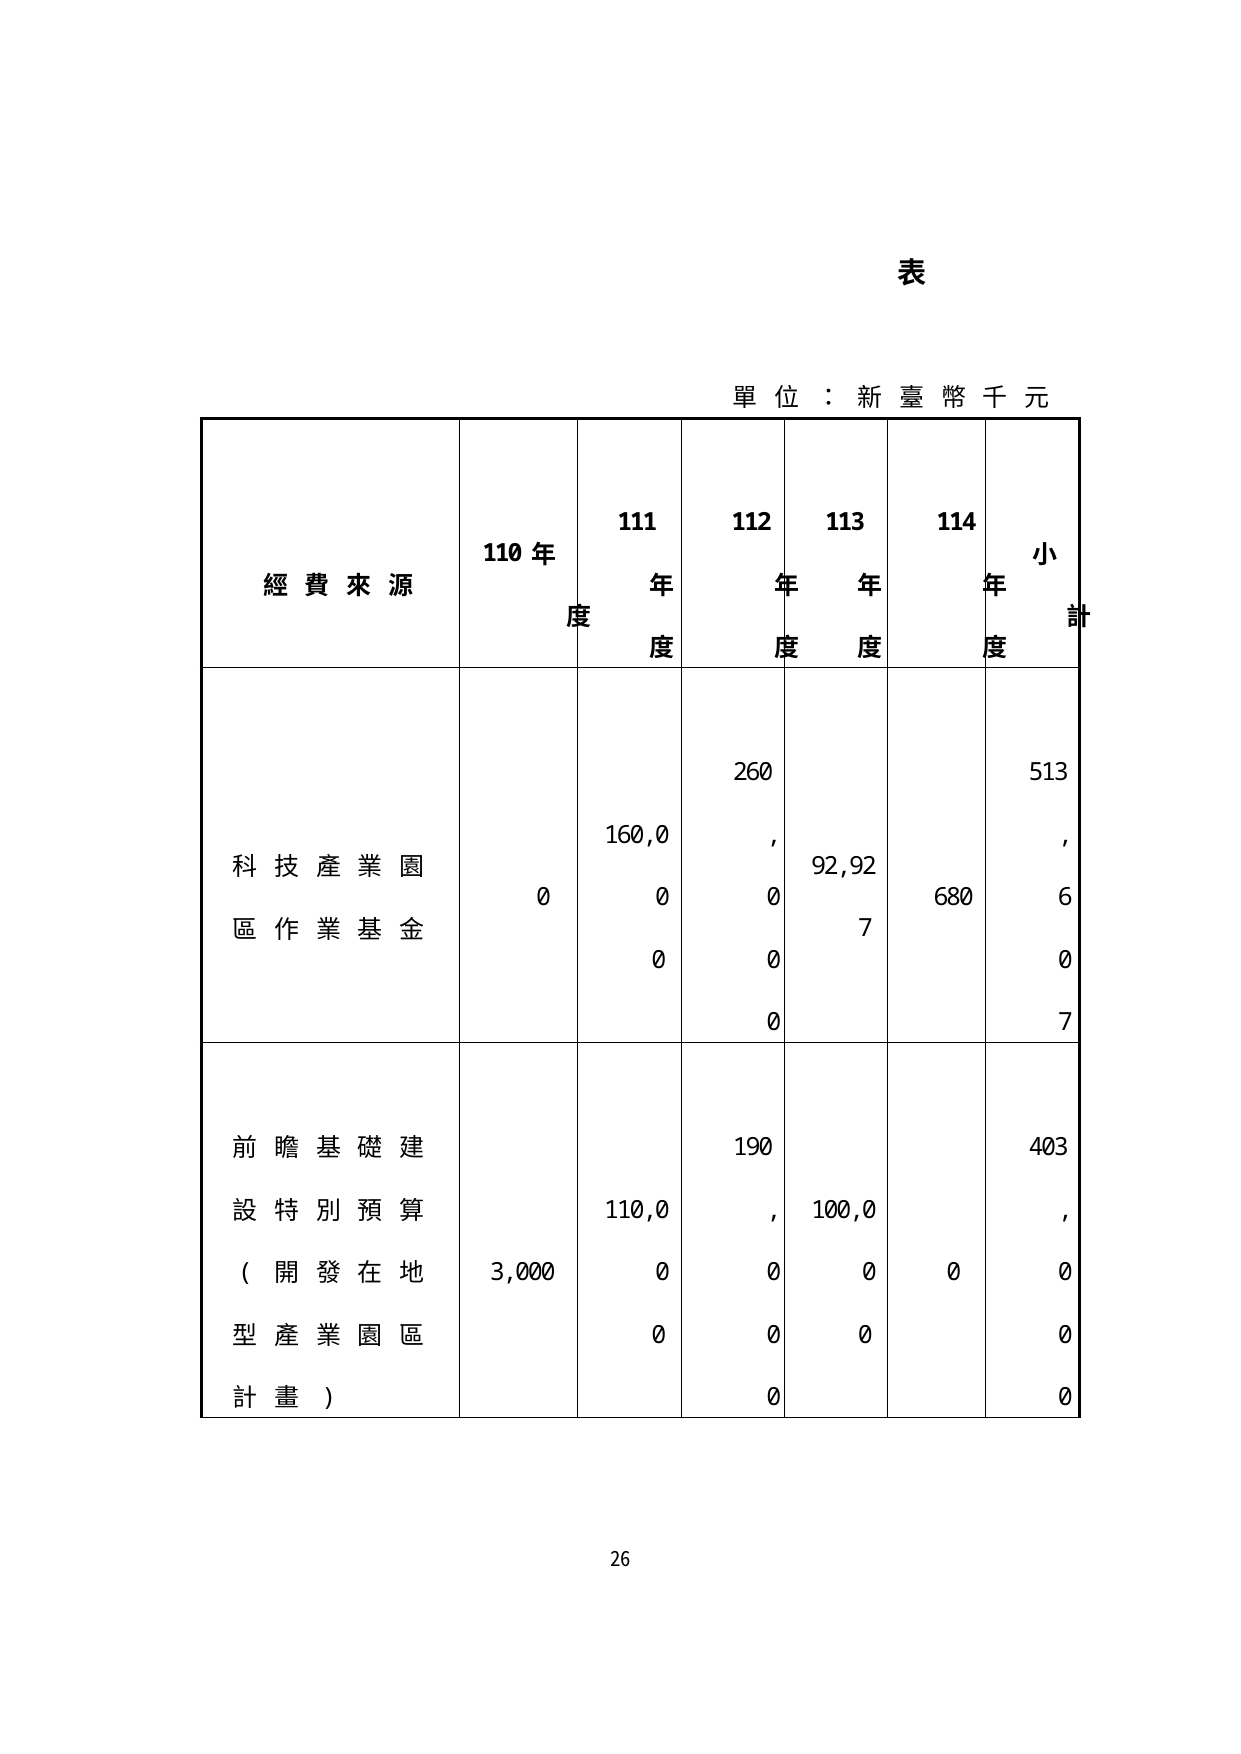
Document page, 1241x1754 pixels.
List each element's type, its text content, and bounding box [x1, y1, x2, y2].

table_cell 0 [888, 1043, 985, 1417]
table_cell 前瞻基礎建設特別預算(開發在地型產業園區計畫) [203, 1043, 459, 1417]
table_header 111年度 [578, 420, 681, 667]
table_header 小計 [986, 420, 1078, 667]
table_cell 92,927 [785, 668, 887, 1042]
table_cell 3,000 [460, 1043, 577, 1417]
table_cell 260,000 [682, 668, 784, 1042]
table_header 110年度 [460, 420, 577, 667]
table_cell 100,000 [785, 1043, 887, 1417]
text 表 [183, 229, 1058, 292]
table_header 112年度 [682, 420, 784, 667]
table_cell 110,000 [578, 1043, 681, 1417]
table_header 113年度 [785, 420, 887, 667]
table_cell 403,000 [986, 1043, 1078, 1417]
table_cell 680 [888, 668, 985, 1042]
table_cell 513,607 [986, 668, 1078, 1042]
text 單位：新臺幣千元 [183, 354, 1058, 417]
table_cell 0 [460, 668, 577, 1042]
table_header 經費來源 [203, 420, 459, 667]
table_cell 科技產業園區作業基金 [203, 668, 459, 1042]
table_cell 160,000 [578, 668, 681, 1042]
table_header 114年度 [888, 420, 985, 667]
table_cell 190,000 [682, 1043, 784, 1417]
